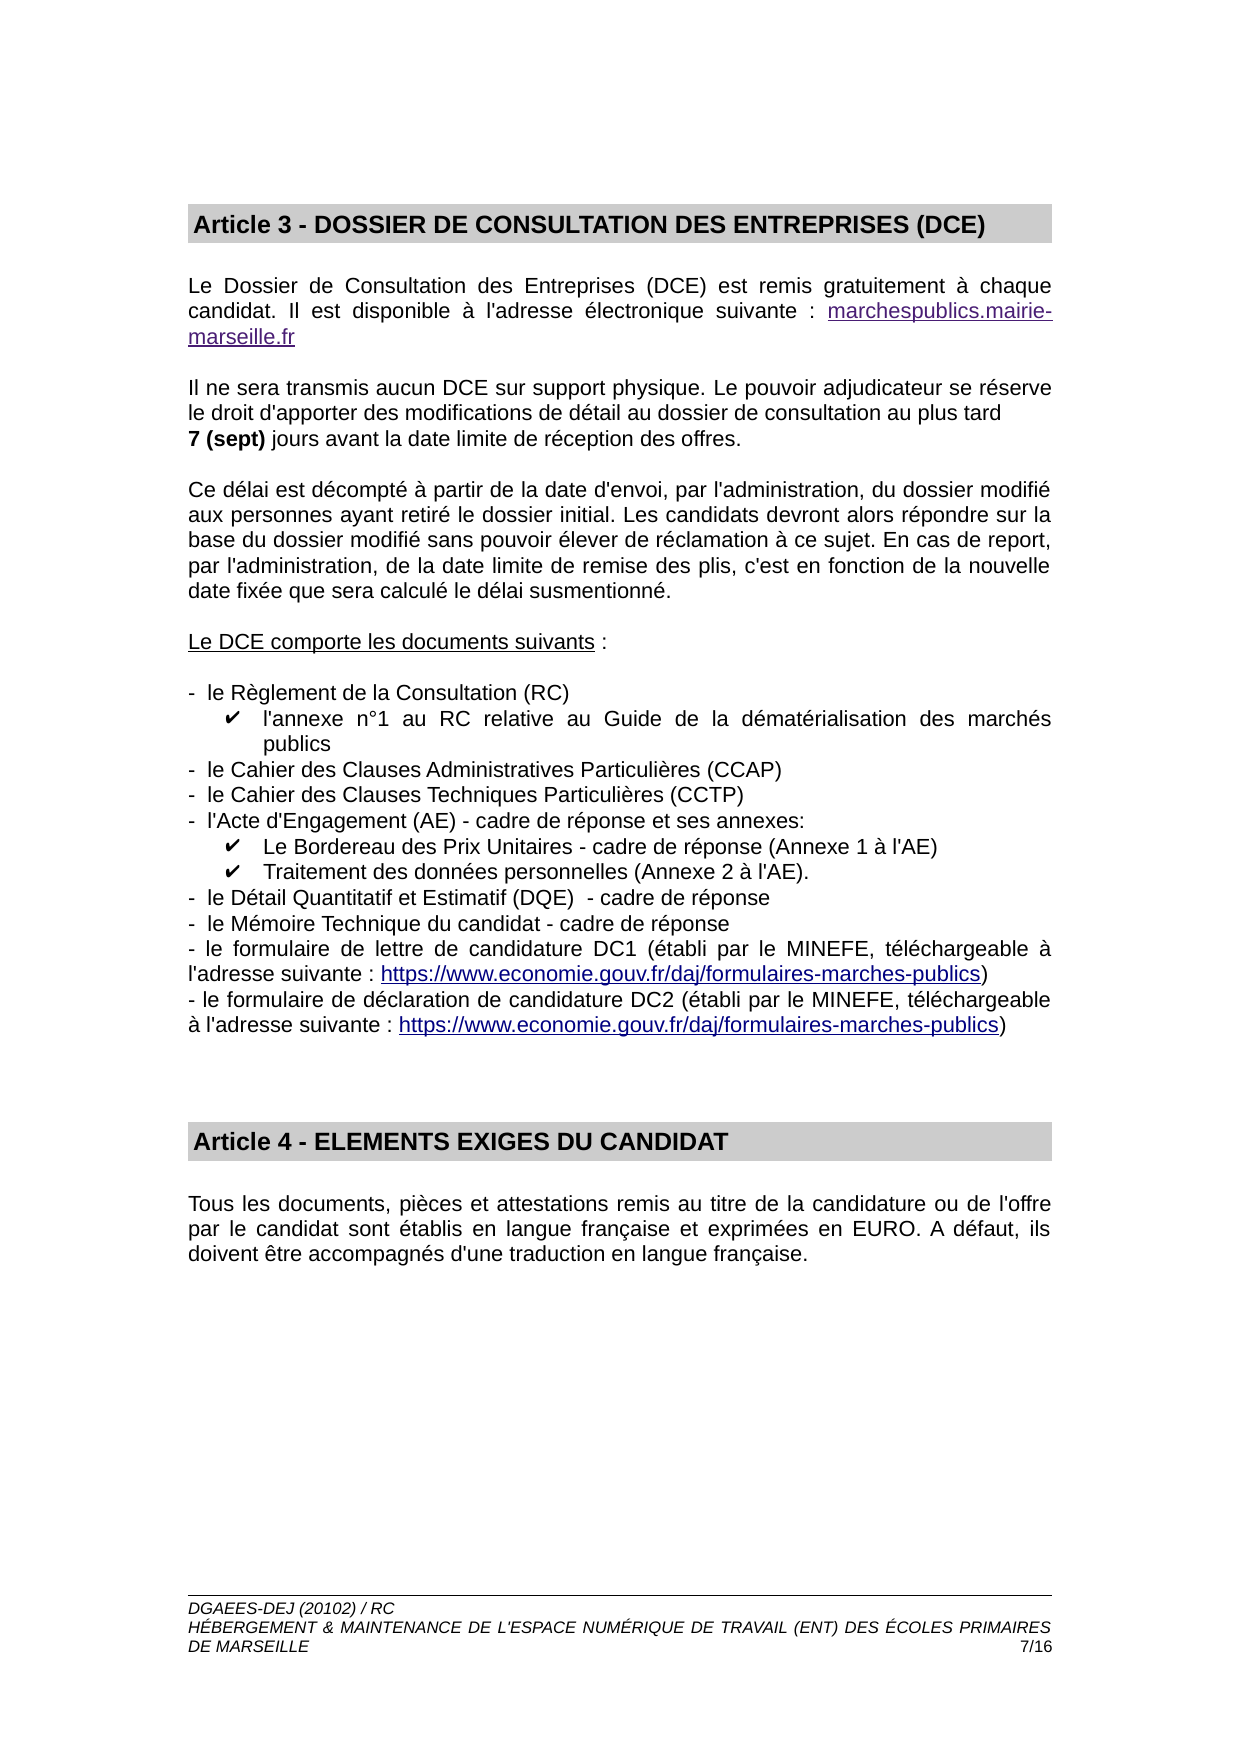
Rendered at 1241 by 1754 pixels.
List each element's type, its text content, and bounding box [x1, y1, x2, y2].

subtitle DOSSIER DE CONSULTATION DES ENTREPRISES (DCE) [190, 207, 1050, 241]
text Le DCE comporte les documents suivants : [188, 629, 1052, 654]
text - le Règlement de la Consultation (RC) [188, 680, 1052, 706]
list Le Bordereau des Prix Unitaires - cadre de réponse (Annexe 1 à l'AE) [225, 834, 1052, 859]
text - le Cahier des Clauses Techniques Particulières (CCTP) [188, 782, 1052, 808]
text Le Dossier de Consultation des Entreprises (DCE) est remis gratuitement à chaque candidat. Il est disponible à l'adresse électronique suivante : marchespublics.mairie-marseille.fr [188, 273, 1052, 349]
text - le formulaire de lettre de candidature DC1 (établi par le MINEFE, téléchargeable à l'adresse suivante : https://www.economie.gouv.fr/daj/formulaires-marches-publics) [188, 936, 1052, 987]
text Il ne sera transmis aucun DCE sur support physique. Le pouvoir adjudicateur se réserve le droit d'apporter des modifications de détail au dossier de consultation au plus tard [188, 375, 1052, 425]
text Ce délai est décompté à partir de la date d'envoi, par l'administration, du dossier modifié aux personnes ayant retiré le dossier initial. Les candidats devront alors répondre sur la base du dossier modifié sans pouvoir élever de réclamation à ce sujet. En cas de report, par l'administration, de la date limite de remise des plis, c'est en fonction de la nouvelle date fixée que sera calculé le délai susmentionné. [188, 477, 1052, 603]
list l'annexe n°1 au RC relative au Guide de la dématérialisation des marchés publics [225, 706, 1052, 756]
text - l'Acte d'Engagement (AE) - cadre de réponse et ses annexes: [188, 808, 1052, 833]
subtitle ELEMENTS EXIGES DU CANDIDAT [190, 1125, 1050, 1159]
text 7 (sept) jours avant la date limite de réception des offres. [188, 426, 1052, 451]
text - le Cahier des Clauses Administratives Particulières (CCAP) [188, 757, 1052, 782]
list Traitement des données personnelles (Annexe 2 à l'AE). [225, 859, 1052, 884]
text - le Détail Quantitatif et Estimatif (DQE) - cadre de réponse [188, 885, 1052, 910]
text - le Mémoire Technique du candidat - cadre de réponse [188, 911, 1052, 936]
text Tous les documents, pièces et attestations remis au titre de la candidature ou de l'offre par le candidat sont établis en langue française et exprimées en EURO. A défaut, ils doivent être accompagnés d'une traduction en langue française. [188, 1191, 1052, 1267]
text - le formulaire de déclaration de candidature DC2 (établi par le MINEFE, téléchargeable à l'adresse suivante : https://www.economie.gouv.fr/daj/formulaires-marches-publics) [188, 987, 1052, 1037]
